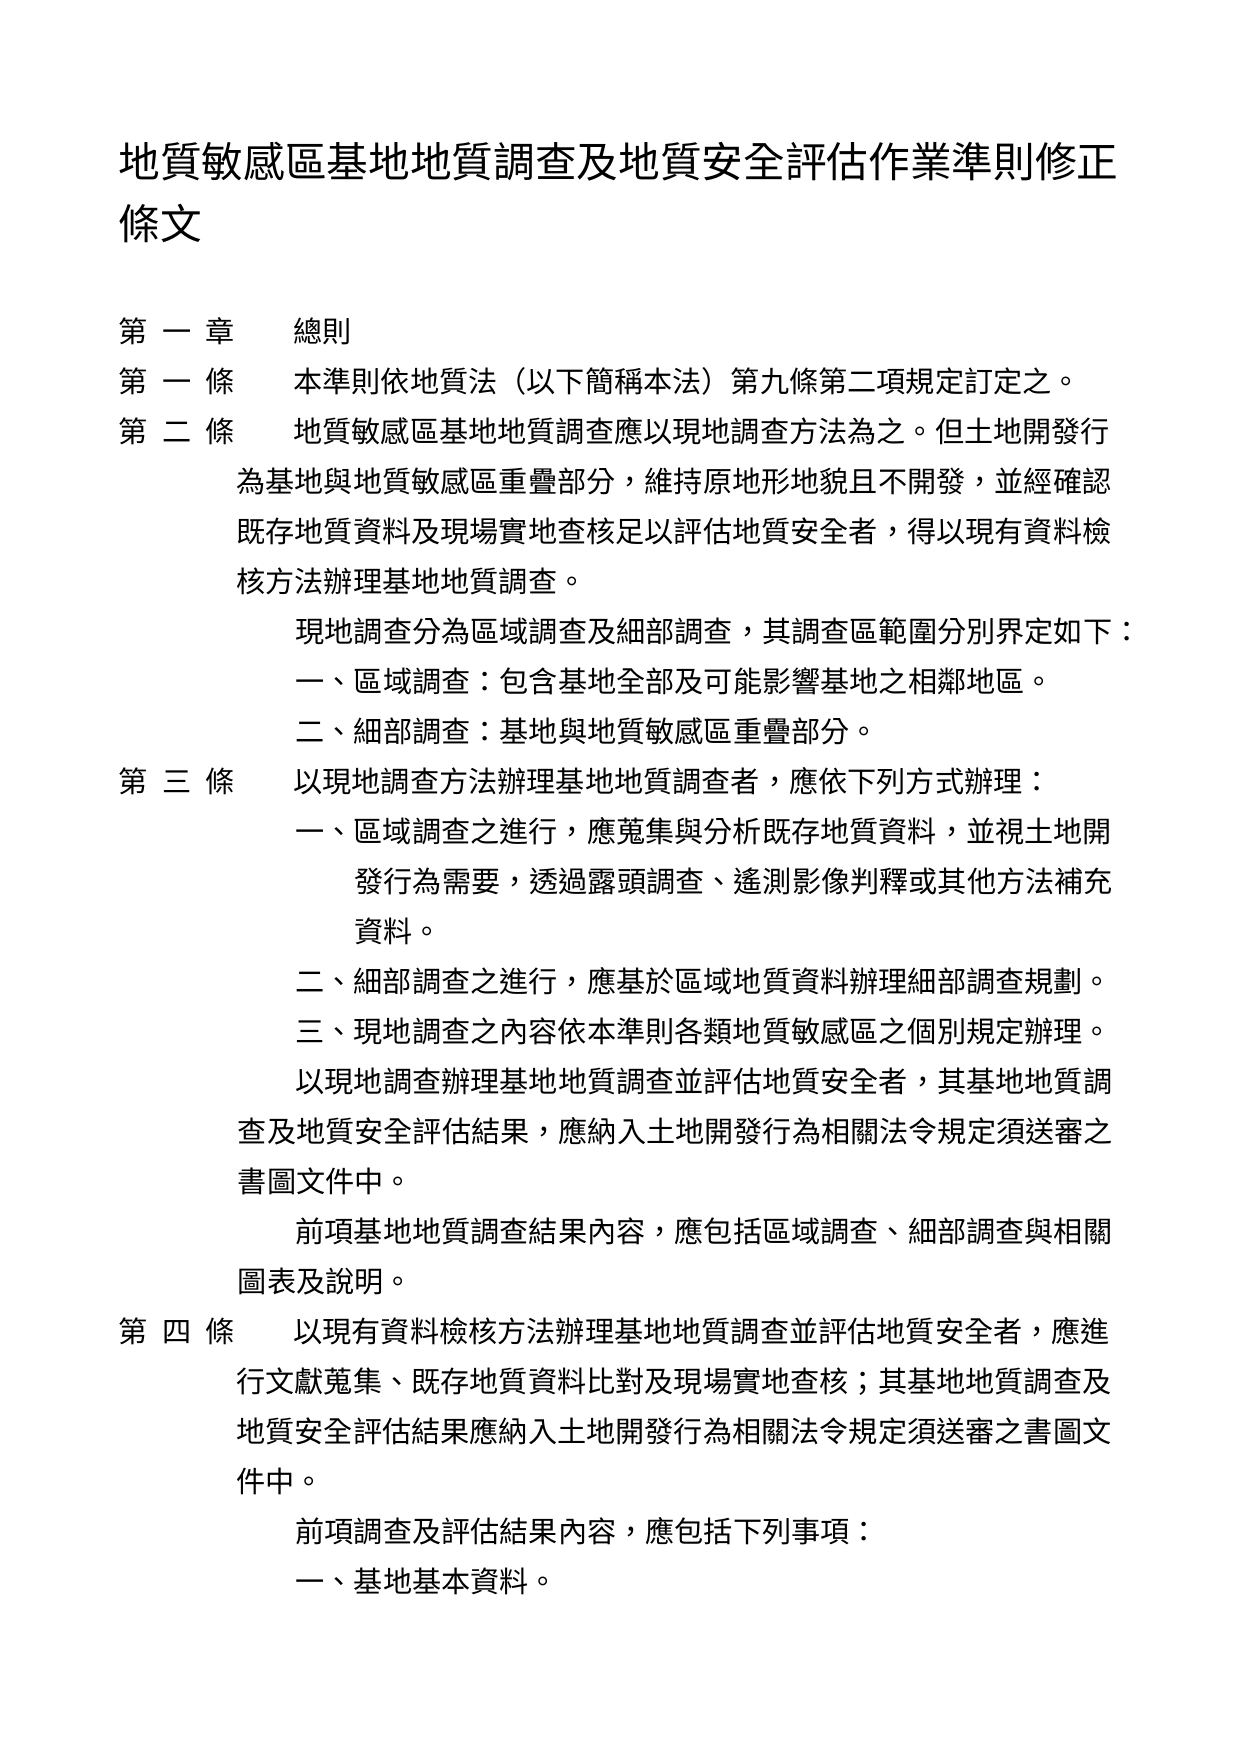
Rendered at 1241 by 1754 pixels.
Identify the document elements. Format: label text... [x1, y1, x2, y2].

text 一、基地基本資料。 [295, 1552, 1122, 1602]
text 第 二 條 地質敏感區基地地質調查應以現地調查方法為之。但土地開發行為基地與地質敏感區重疊部分，維持原地形地貌且不開發，並經確認既存地質資料及現場實地查核足以評估地質安全者，得以現有資料檢核方法辦理基地地質調查。 [118, 402, 1122, 602]
text 二、細部調查：基地與地質敏感區重疊部分。 [295, 702, 1122, 752]
text 現地調查分為區域調查及細部調查，其調查區範圍分別界定如下： [236, 602, 1122, 652]
text 前項基地地質調查結果內容，應包括區域調查、細部調查與相關圖表及說明。 [238, 1202, 1122, 1302]
text 三、現地調查之內容依本準則各類地質敏感區之個別規定辦理。 [295, 1002, 1122, 1052]
text 第 三 條 以現地調查方法辦理基地地質調查者，應依下列方式辦理： [118, 752, 1122, 802]
text 第 四 條 以現有資料檢核方法辦理基地地質調查並評估地質安全者，應進行文獻蒐集、既存地質資料比對及現場實地查核；其基地地質調查及地質安全評估結果應納入土地開發行為相關法令規定須送審之書圖文件中。 [118, 1302, 1122, 1502]
text 一、區域調查之進行，應蒐集與分析既存地質資料，並視土地開發行為需要，透過露頭調查、遙測影像判釋或其他方法補充資料。 [295, 802, 1122, 952]
text 以現地調查辦理基地地質調查並評估地質安全者，其基地地質調查及地質安全評估結果，應納入土地開發行為相關法令規定須送審之書圖文件中。 [238, 1052, 1122, 1202]
text 一、區域調查：包含基地全部及可能影響基地之相鄰地區。 [295, 652, 1122, 702]
text 第 一 章 總則 [118, 302, 1122, 352]
text 地質敏感區基地地質調查及地質安全評估作業準則修正條文 [118, 127, 1122, 252]
text 前項調查及評估結果內容，應包括下列事項： [236, 1502, 1122, 1552]
text 二、細部調查之進行，應基於區域地質資料辦理細部調查規劃。 [295, 952, 1122, 1002]
text 第 一 條 本準則依地質法（以下簡稱本法）第九條第二項規定訂定之。 [118, 352, 1122, 402]
